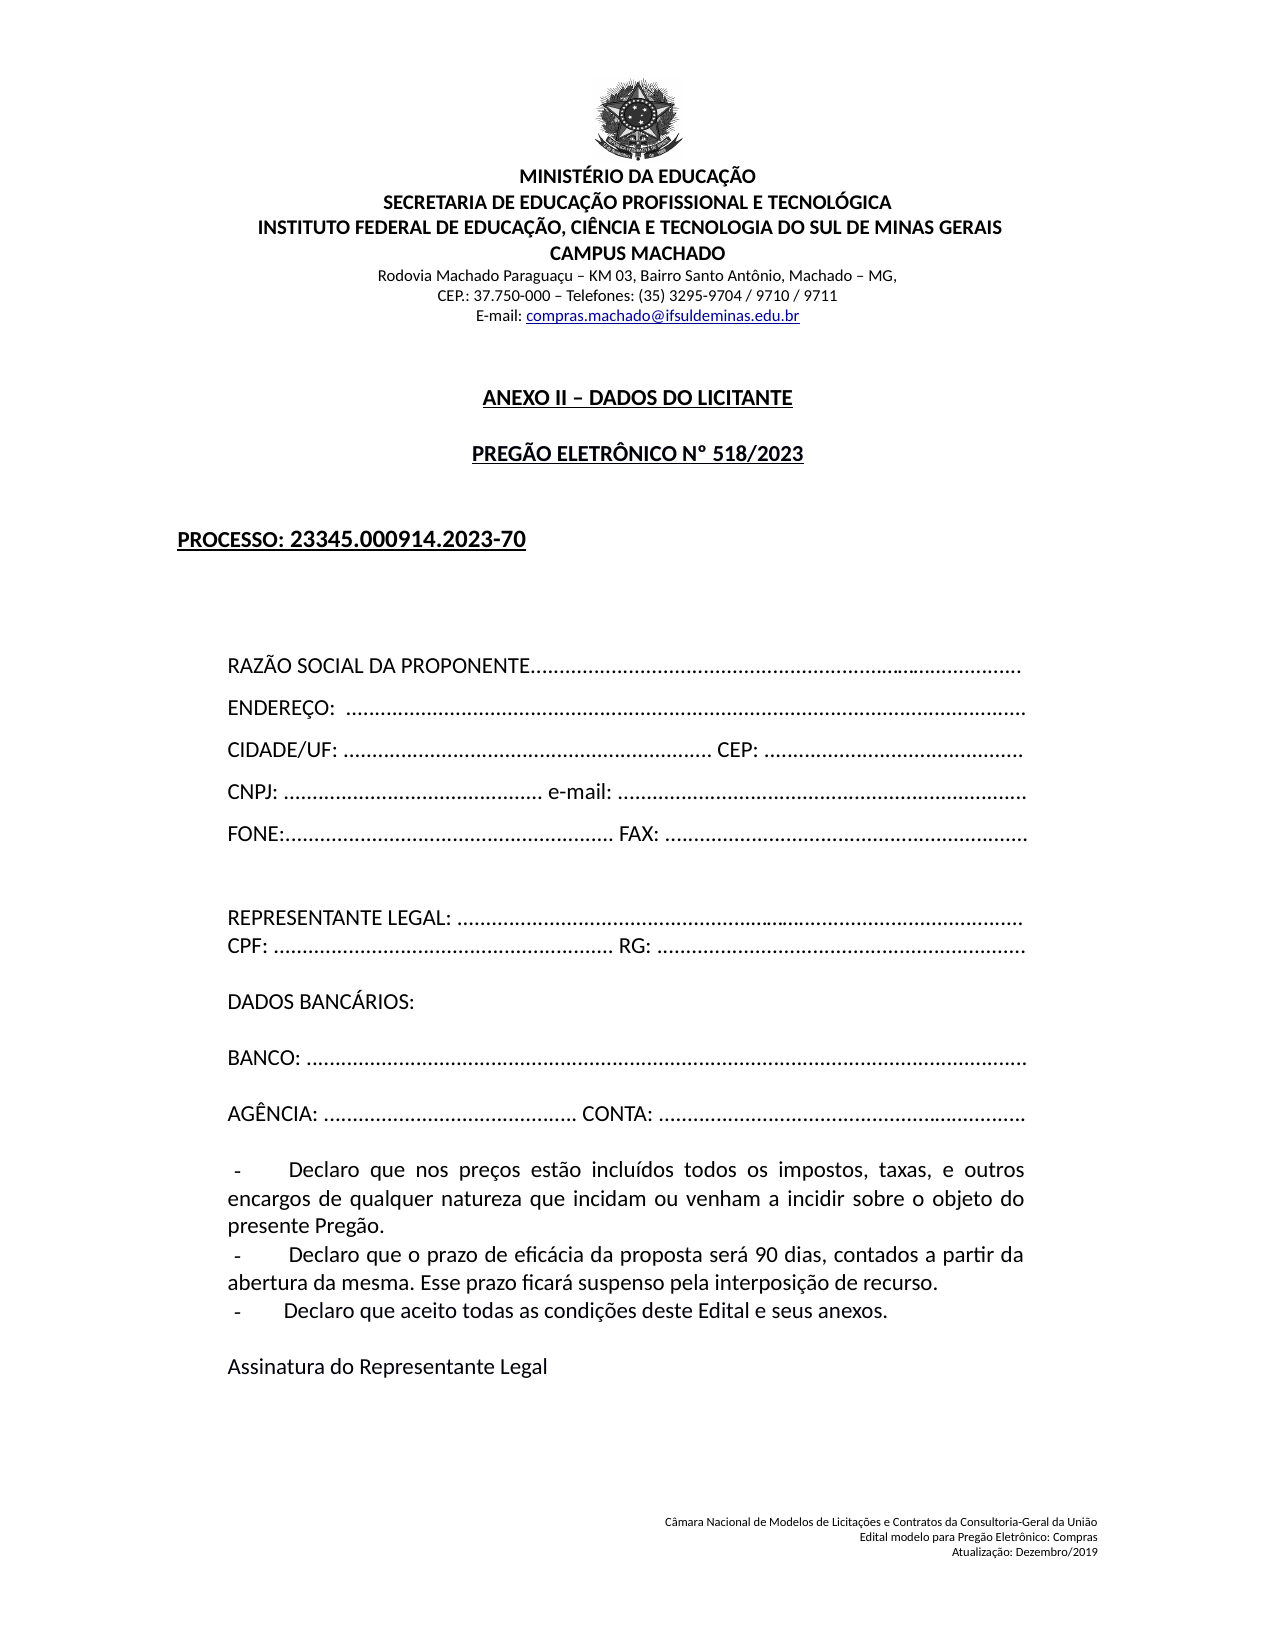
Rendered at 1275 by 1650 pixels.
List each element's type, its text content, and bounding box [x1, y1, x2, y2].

list Declaro que o prazo de eficácia da proposta será 90 dias, contados a partir da abertura da mesma. Esse prazo ficará suspenso pela interposição de recurso. [227, 1240, 1026, 1296]
text PREGÃO ELETRÔNICO Nº 518/2023 [177, 439, 1098, 467]
text CPF: ........................................................... RG: ................................................................ [227, 931, 1098, 959]
list Declaro que aceito todas as condições deste Edital e seus anexos. [227, 1296, 1026, 1324]
text CNPJ: ............................................. e-mail: ....................................................................... [227, 777, 1098, 805]
list Declaro que nos preços estão incluídos todos os impostos, taxas, e outros encargos de qualquer natureza que incidam ou venham a incidir sobre o objeto do presente Pregão. [227, 1156, 1026, 1240]
text DADOS BANCÁRIOS: [227, 987, 1098, 1016]
text RAZÃO SOCIAL DA PROPONENTE.............................................................………................ [227, 651, 1098, 679]
text ENDEREÇO: ...................................................................................................................... [227, 693, 1098, 721]
text FONE:......................................................... FAX: ............................................................... [227, 819, 1098, 847]
text CIDADE/UF: ................................................................ CEP: ............................................. [227, 735, 1098, 763]
list Assinatura do Representante Legal [227, 1352, 1026, 1380]
text ANEXO II – DADOS DO LICITANTE [177, 383, 1098, 411]
text PROCESSO: 23345.000914.2023-70 [177, 523, 1098, 553]
text AGÊNCIA: ............................................ CONTA: ................................................…............. [227, 1099, 1098, 1128]
text REPRESENTANTE LEGAL: ...................................................………....................................... [227, 903, 1098, 931]
text BANCO: ............................................................................................................................. [227, 1043, 1098, 1072]
